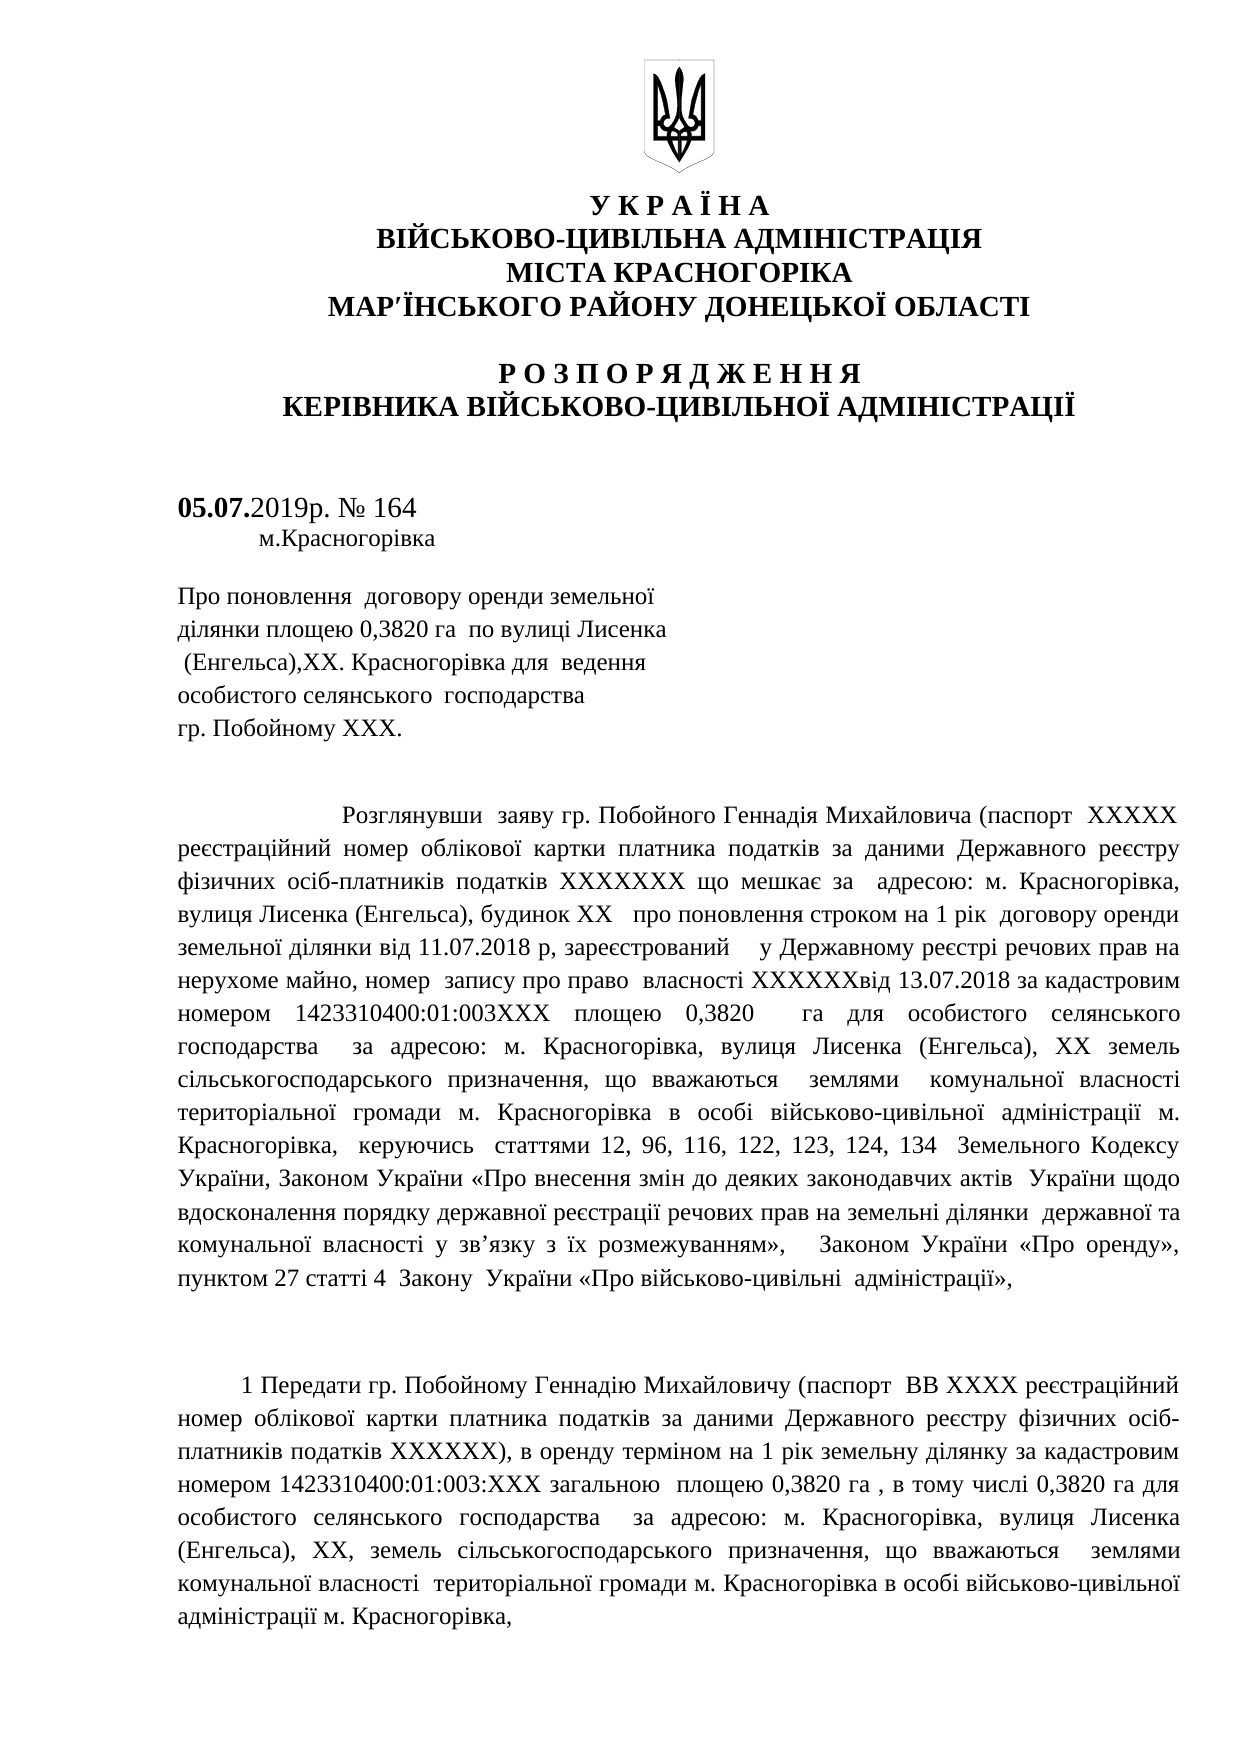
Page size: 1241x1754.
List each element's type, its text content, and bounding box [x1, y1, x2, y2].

text Про поновлення договору оренди земельної [177, 581, 1181, 610]
text гр. Побойному ХХХ. [177, 713, 1181, 742]
text (Енгельса),ХХ. Красногорівка для ведення [177, 647, 1181, 676]
text У К Р А Ї Н А [177, 44, 1181, 222]
text ділянки площею 0,3820 га по вулиці Лисенка [177, 614, 1181, 643]
text КЕРІВНИКА ВІЙСЬКОВО-ЦИВІЛЬНОЇ АДМІНІСТРАЦІЇ [177, 389, 1181, 423]
text особистого селянського господарства [177, 680, 1181, 709]
text м.Красногорівка [177, 523, 517, 552]
text 1 Передати гр. Побойному Геннадію Михайловичу (паспорт ВВ ХХХХ реєстраційний номер облікової картки платника податків за даними Державного реєстру фізичних осіб-платників податків ХХХХХХ), в оренду терміном на 1 рік земельну ділянку за кадастровим номером 1423310400:01:003:ХХХ загальною площею 0,3820 га , в тому числі 0,3820 га для особистого селянського господарства за адресою: м. Красногорівка, вулиця Лисенка (Енгельса), ХХ, земель сільськогосподарського призначення, що вважаються землями комунальної власності територіальної громади м. Красногорівка в особі військово-цивільної адміністрації м. Красногорівка, [177, 1370, 1181, 1630]
text МАР′ЇНСЬКОГО РАЙОНУ ДОНЕЦЬКОЇ ОБЛАСТІ [177, 289, 1181, 322]
text Розглянувши заяву гр. Побойного Геннадія Михайловича (паспорт ХХХХХ реєстраційний номер облікової картки платника податків за даними Державного реєстру фізичних осіб-платників податків ХХХХХХХ що мешкає за адресою: м. Красногорівка, вулиця Лисенка (Енгельса), будинок ХХ про поновлення строком на 1 рік договору оренди земельної ділянки від 11.07.2018 р, зареєстрований у Державному реєстрі речових прав на нерухоме майно, номер запису про право власності ХХХХХХвід 13.07.2018 за кадастровим номером 1423310400:01:003ХХХ площею 0,3820 га для особистого селянського господарства за адресою: м. Красногорівка, вулиця Лисенка (Енгельса), ХХ земель сільськогосподарського призначення, що вважаються землями комунальної власності територіальної громади м. Красногорівка в особі військово-цивільної адміністрації м. Красногорівка, керуючись статтями 12, 96, 116, 122, 123, 124, 134 Земельного Кодексу України, Законом України «Про внесення змін до деяких законодавчих актів України щодо вдосконалення порядку державної реєстрації речових прав на земельні ділянки державної та комунальної власності у зв’язку з їх розмежуванням», Законом України «Про оренду», пунктом 27 статті 4 Закону України «Про військово-цивільні адміністрації», [177, 800, 1181, 1291]
text МІСТА КРАСНОГОРІКА [177, 255, 1181, 289]
text ВІЙСЬКОВО-ЦИВІЛЬНА АДМІНІСТРАЦІЯ [177, 222, 1181, 255]
text 05.07.2019р. № 164 [177, 490, 1181, 523]
text Р О З П О Р Я Д Ж Е Н Н Я [177, 356, 1181, 389]
